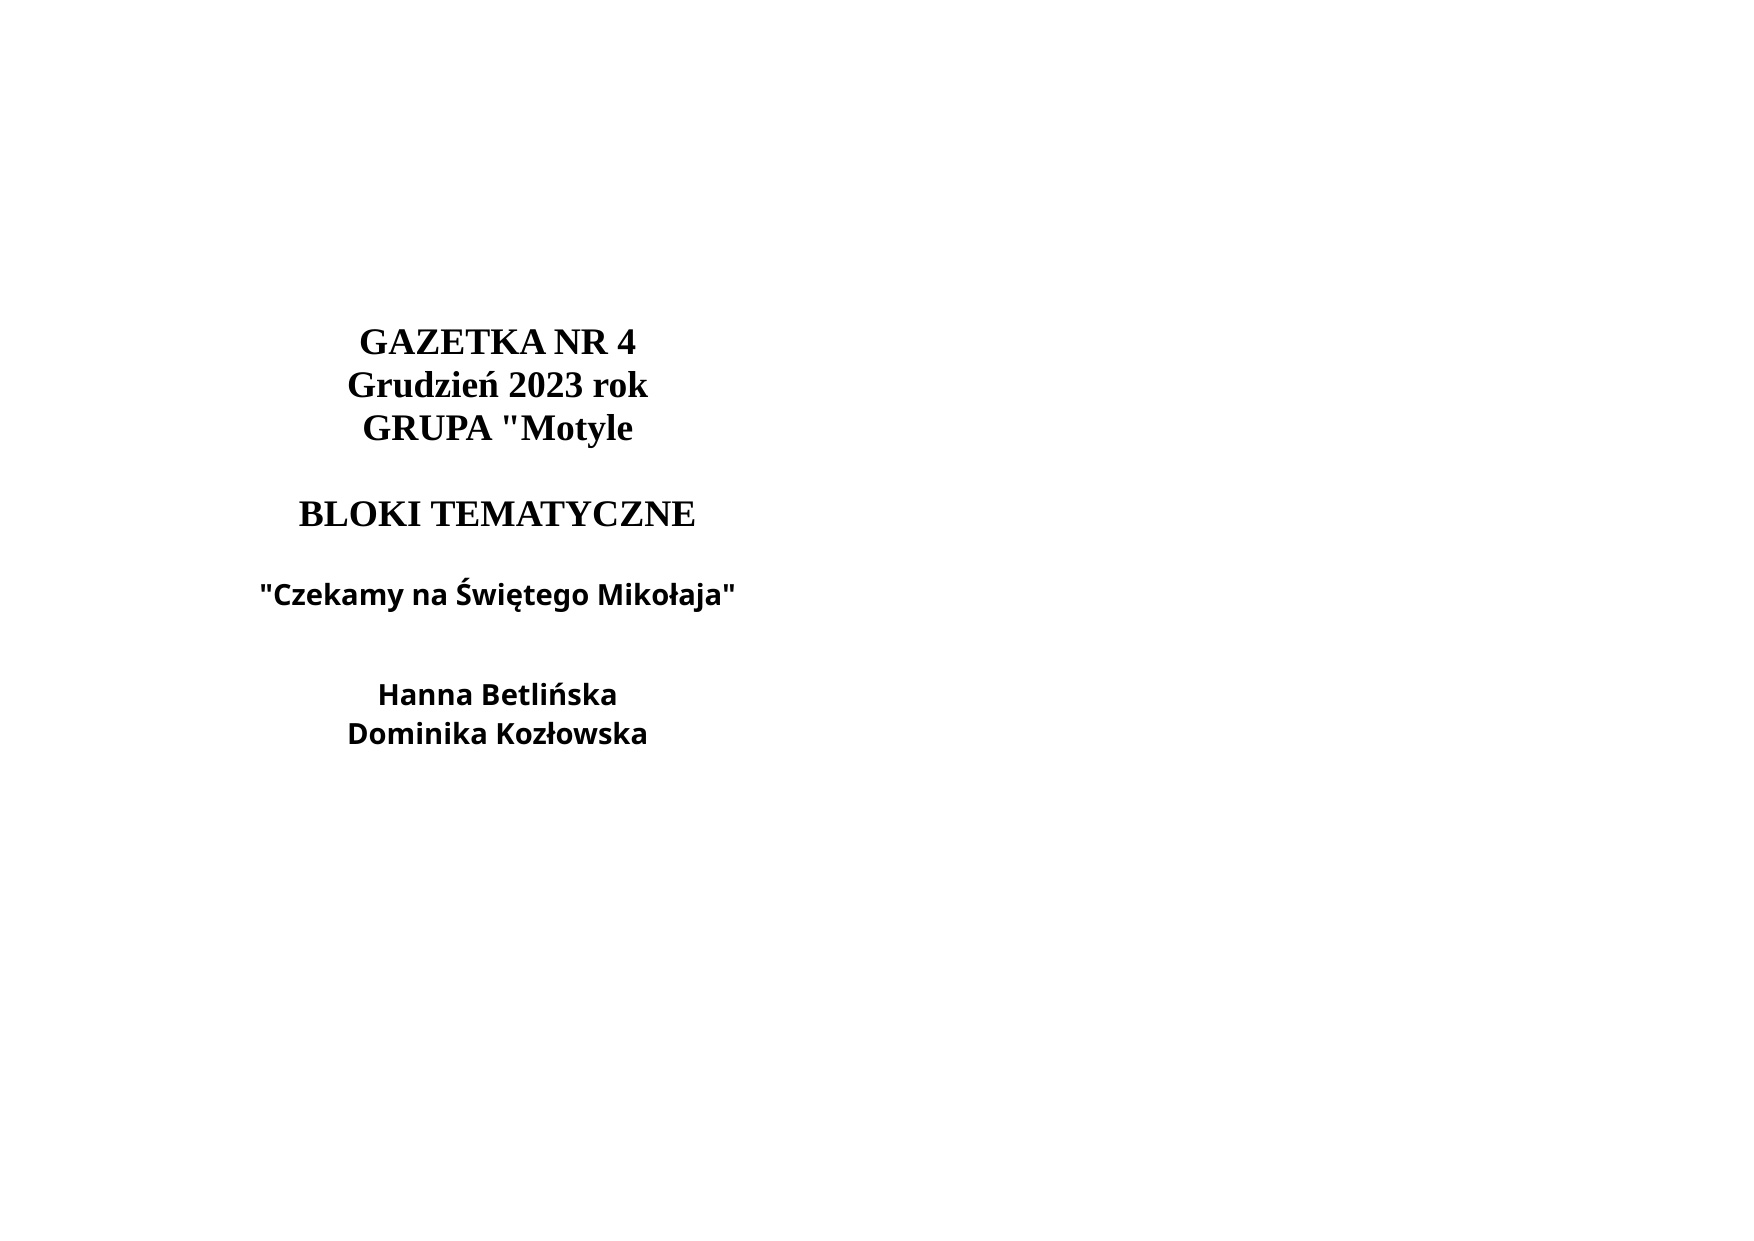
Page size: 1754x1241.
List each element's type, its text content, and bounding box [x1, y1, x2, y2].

text GRUPA "Motyle [118, 406, 877, 449]
text Hanna Betlińska [118, 674, 877, 713]
text Grudzień 2023 rok [118, 362, 877, 406]
text Dominika Kozłowska [118, 713, 877, 753]
text BLOKI TEMATYCZNE [118, 492, 877, 535]
text GAZETKA NR 4 [118, 319, 877, 362]
text "Czekamy na Świętego Mikołaja" [118, 575, 877, 614]
